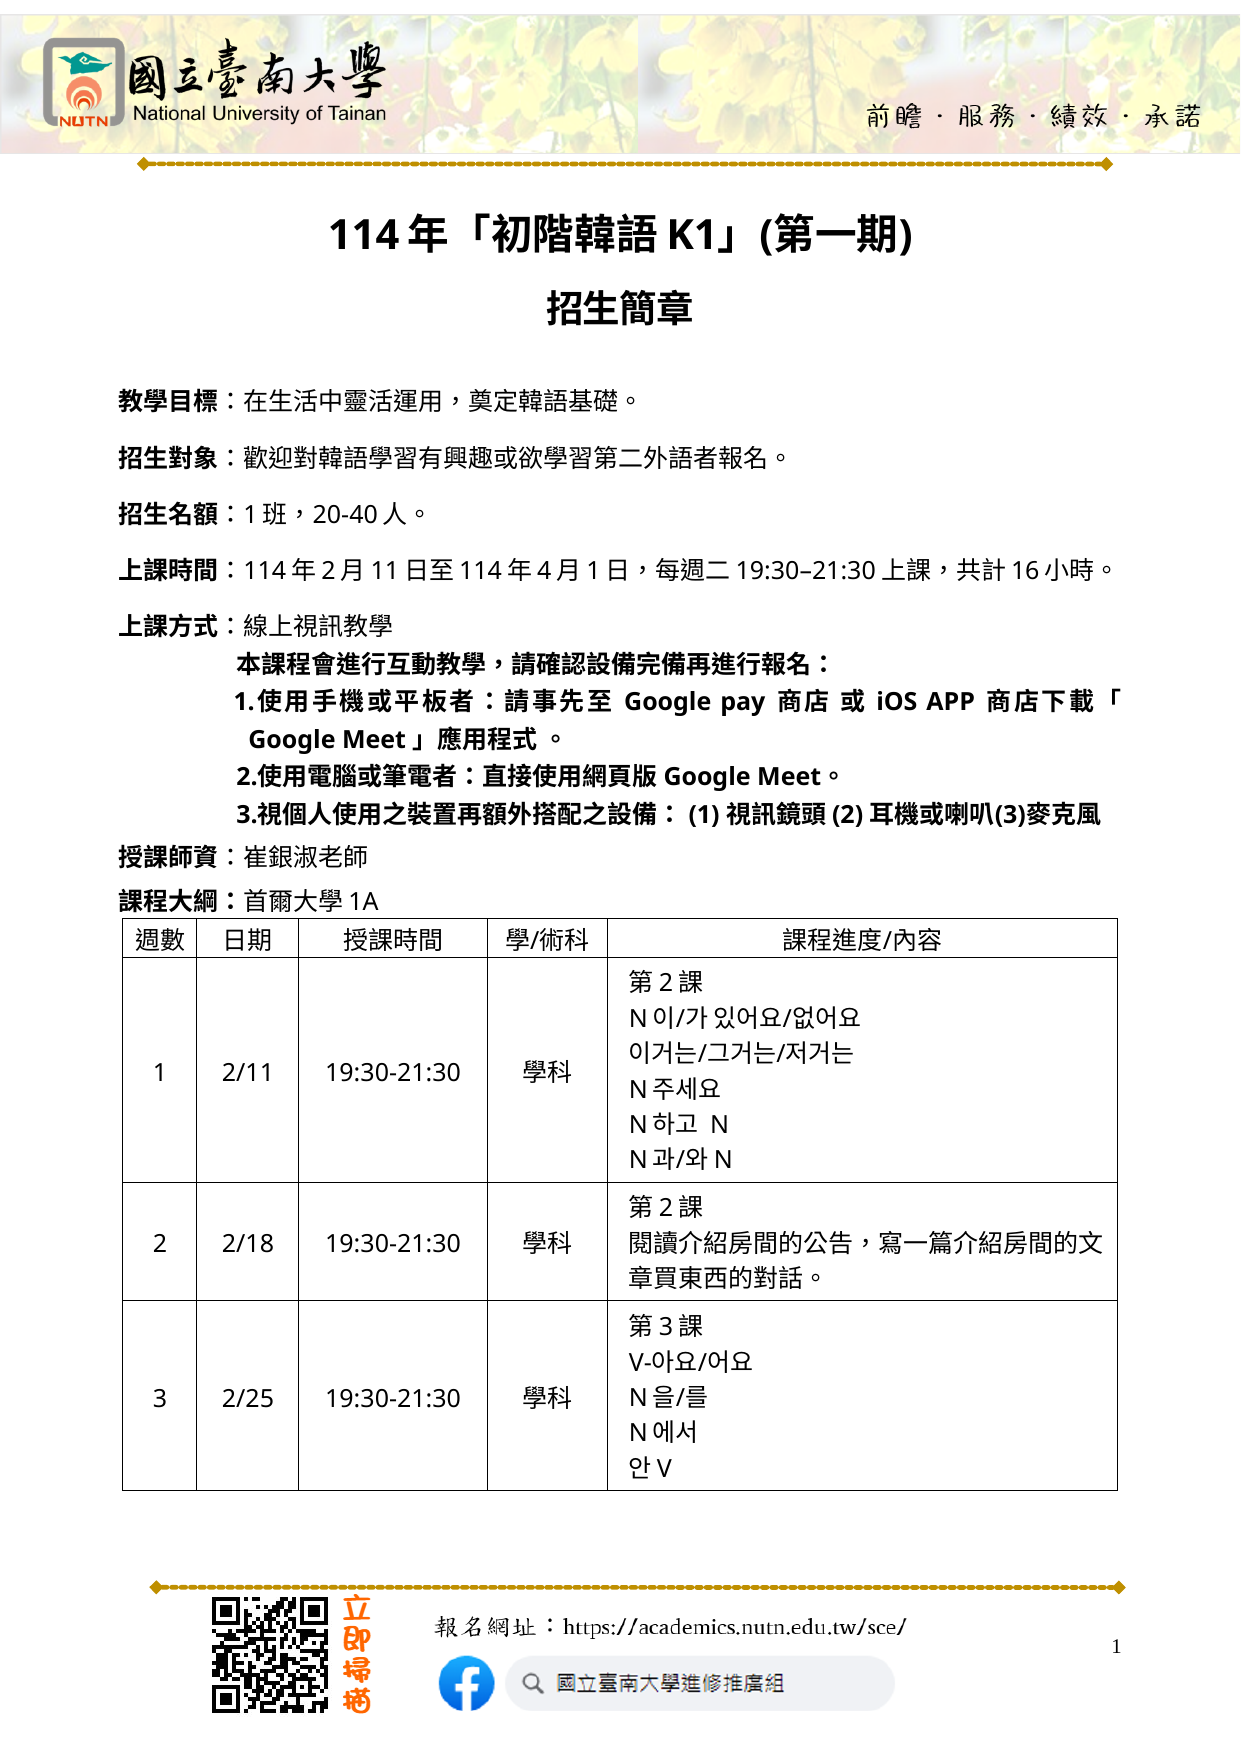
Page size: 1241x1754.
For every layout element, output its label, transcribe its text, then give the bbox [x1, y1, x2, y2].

table_cell 學科 [488, 1183, 607, 1300]
text 教學目標：在生活中靈活運用，奠定韓語基礎。 [118, 381, 1122, 419]
table_cell 19:30-21:30 [299, 1183, 487, 1300]
table_cell 3 [123, 1301, 196, 1490]
text 本課程會進行互動教學，請確認設備完備再進行報名： [236, 644, 1122, 681]
table_cell 1 [123, 958, 196, 1182]
table_cell 2 [123, 1183, 196, 1300]
table_cell 19:30-21:30 [299, 1301, 487, 1490]
table_header 日期 [197, 919, 298, 957]
table_cell 第2課 N이/가 있어요/없어요 이거는/그거는/저거는 N주세요 N하고 N N과/와 N [608, 958, 1117, 1182]
table_cell 19:30-21:30 [299, 958, 487, 1182]
picture [0, 14, 1241, 154]
text 課程大綱：首爾大學1A [118, 881, 1122, 918]
picture [196, 1581, 378, 1586]
table_cell 2/18 [197, 1183, 298, 1300]
text 2.使用電腦或筆電者：直接使用網頁版 Google Meet。 [236, 756, 1122, 794]
text 上課方式：線上視訊教學 [118, 606, 1122, 644]
text 招生對象：歡迎對韓語學習有興趣或欲學習第二外語者報名。 [118, 437, 1122, 475]
text 3.視個人使用之裝置再額外搭配之設備： (1) 視訊鏡頭 (2) 耳機或喇叭(3)麥克風 [236, 794, 1122, 831]
text 招生簡章 [118, 269, 1122, 344]
picture [196, 1589, 378, 1725]
text 招生名額：1班，20-40人。 [118, 494, 1122, 531]
table_header 學/術科 [488, 919, 607, 957]
table_header 授課時間 [299, 919, 487, 957]
table_cell 2/11 [197, 958, 298, 1182]
table_cell 學科 [488, 1301, 607, 1490]
table_header 課程進度/內容 [608, 919, 1117, 957]
picture [417, 1600, 927, 1719]
table_header 週數 [123, 919, 196, 957]
text 1.使用手機或平板者：請事先至 Google pay 商店 或 iOS APP 商店下載「 Google Meet 」應用程式 。 [233, 681, 1122, 756]
text 上課時間：114年2月11日至114年4月1日，每週二19:30–21:30上課，共計16小時。 [118, 550, 1122, 587]
table_cell 第3課 V-아요/어요 N을/를 N에서 안V [608, 1301, 1117, 1490]
table_cell 第2課 閱讀介紹房間的公告，寫一篇介紹房間的文 章買東西的對話。 [608, 1183, 1117, 1300]
text 授課師資：崔銀淑老師 [118, 837, 1122, 875]
table_cell 學科 [488, 958, 607, 1182]
text 114年「初階韓語K1」(第一期) [118, 194, 1122, 269]
table_cell 2/25 [197, 1301, 298, 1490]
